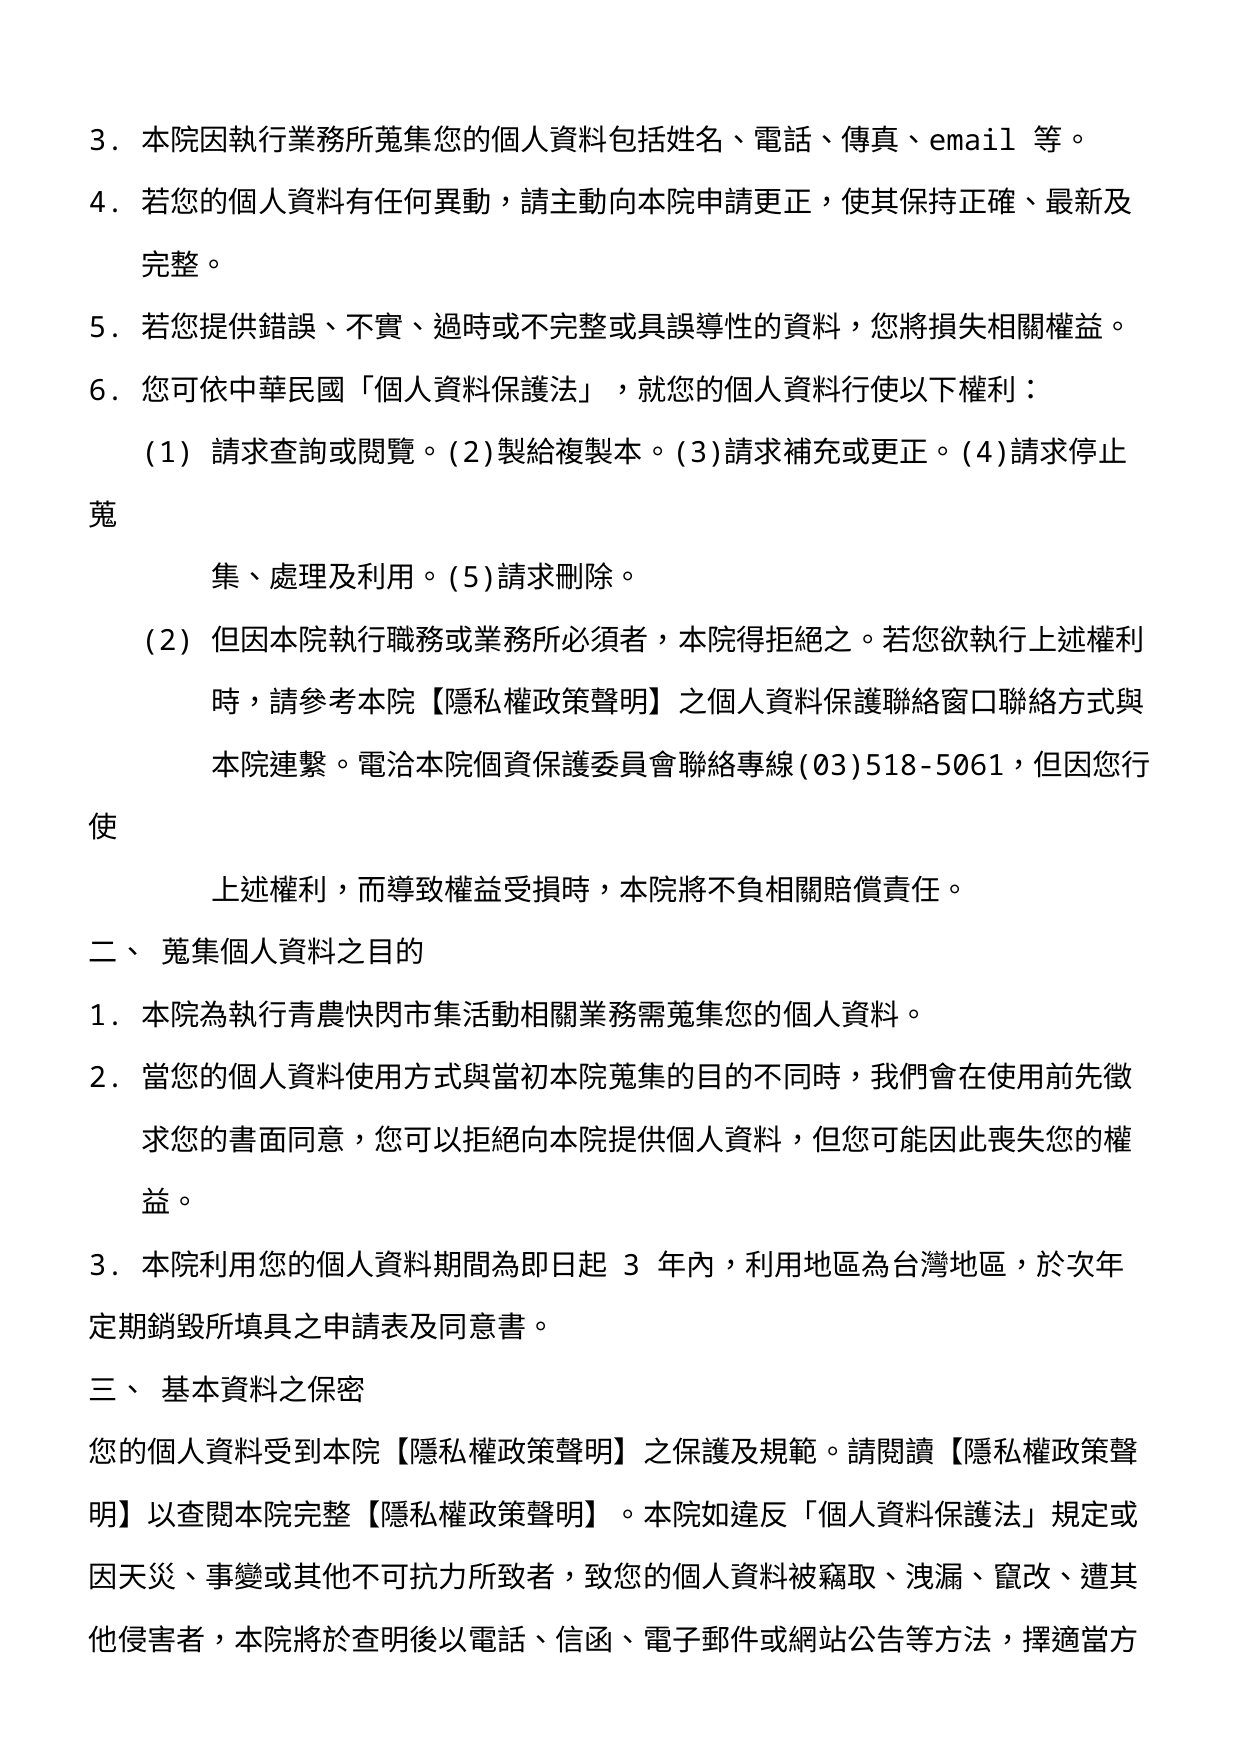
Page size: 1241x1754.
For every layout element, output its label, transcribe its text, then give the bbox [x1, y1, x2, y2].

text 6. 您可依中華民國「個人資料保護法」，就您的個人資料行使以下權利： [89, 346, 1152, 408]
text 上述權利，而導致權益受損時，本院將不負相關賠償責任。 [89, 846, 1152, 908]
text 您的個人資料受到本院【隱私權政策聲明】之保護及規範。請閱讀【隱私權政策聲明】以查閱本院完整【隱私權政策聲明】。本院如違反「個人資料保護法」規定或因天災、事變或其他不可抗力所致者，致您的個人資料被竊取、洩漏、竄改、遭其他侵害者，本院將於查明後以電話、信函、電子郵件或網站公告等方法，擇適當方 [89, 1408, 1152, 1658]
text 3. 本院利用您的個人資料期間為即日起 3 年內，利用地區為台灣地區，於次年定期銷毀所填具之申請表及同意書。 [89, 1221, 1152, 1346]
text 3. 本院因執行業務所蒐集您的個人資料包括姓名、電話、傳真、email 等。 [89, 96, 1152, 158]
text 三、 基本資料之保密 [89, 1346, 1152, 1408]
text 益。 [89, 1158, 1152, 1221]
text 完整。 [89, 221, 1152, 283]
text (2) 但因本院執行職務或業務所必須者，本院得拒絕之。若您欲執行上述權利 [89, 596, 1152, 658]
text 求您的書面同意，您可以拒絕向本院提供個人資料，但您可能因此喪失您的權 [89, 1096, 1152, 1158]
text 5. 若您提供錯誤、不實、過時或不完整或具誤導性的資料，您將損失相關權益。 [89, 283, 1152, 346]
text 本院連繫。電洽本院個資保護委員會聯絡專線(03)518-5061，但因您行使 [89, 721, 1152, 846]
text 1. 本院為執行青農快閃市集活動相關業務需蒐集您的個人資料。 [89, 971, 1152, 1033]
text 4. 若您的個人資料有任何異動，請主動向本院申請更正，使其保持正確、最新及 [89, 158, 1152, 221]
text 二、 蒐集個人資料之目的 [89, 908, 1152, 971]
text (1) 請求查詢或閱覽。(2)製給複製本。(3)請求補充或更正。(4)請求停止蒐 [89, 408, 1152, 533]
text 時，請參考本院【隱私權政策聲明】之個人資料保護聯絡窗口聯絡方式與 [89, 658, 1152, 721]
text 集、處理及利用。(5)請求刪除。 [89, 533, 1152, 596]
text 2. 當您的個人資料使用方式與當初本院蒐集的目的不同時，我們會在使用前先徵 [89, 1033, 1152, 1096]
